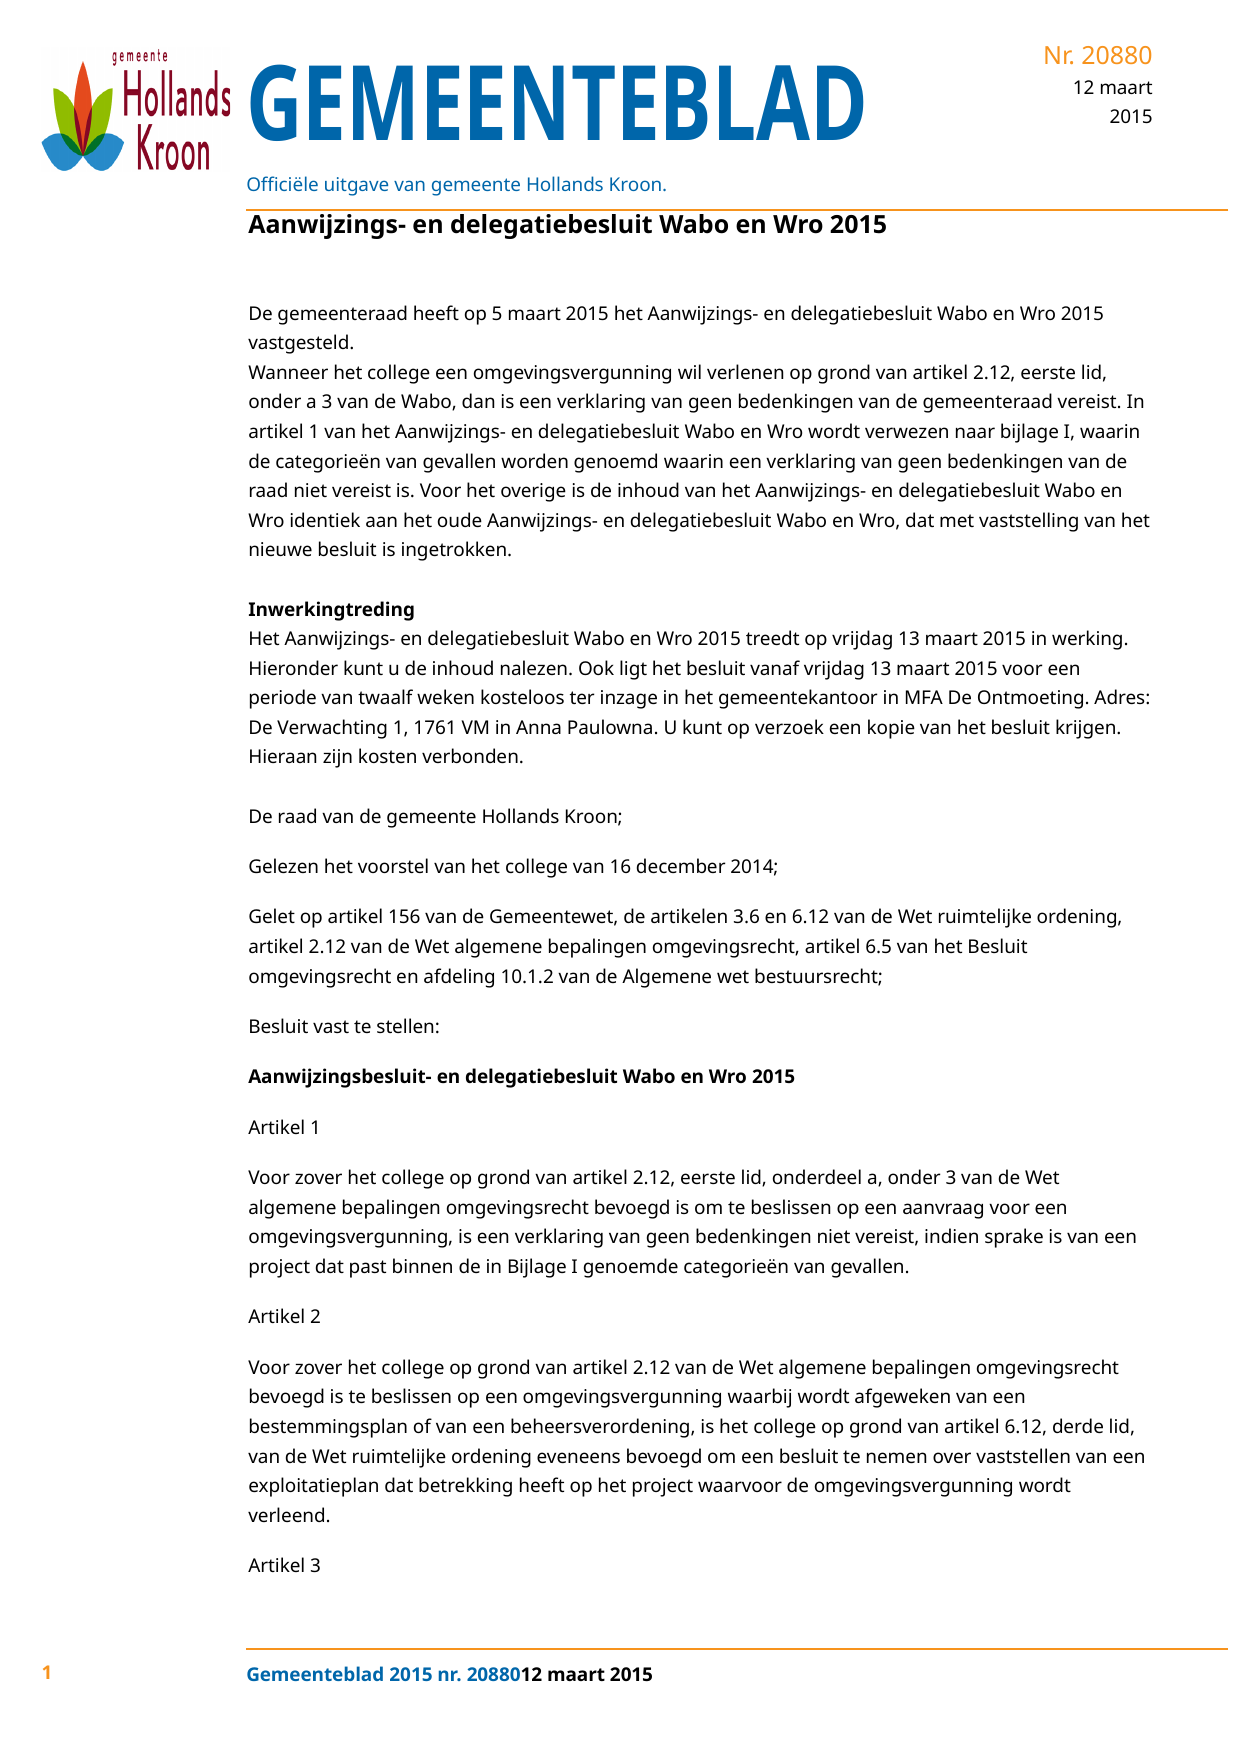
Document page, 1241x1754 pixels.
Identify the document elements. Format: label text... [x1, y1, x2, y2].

text Voor zover het college op grond van artikel 2.12, eerste lid, onderdeel a, onder 3 van de Wet algemene bepalingen omgevingsrecht bevoegd is om te beslissen op een aanvraag voor een omgevingsvergunning, is een verklaring van geen bedenkingen niet vereist, indien sprake is van een project dat past binnen de in Bijlage I genoemde categorieën van gevallen. [248, 1164, 1152, 1279]
text Inwerkingtreding [248, 596, 1152, 621]
text De gemeenteraad heeft op 5 maart 2015 het Aanwijzings- en delegatiebesluit Wabo en Wro 2015 vastgesteld. [248, 300, 1152, 355]
text Artikel 2 [248, 1304, 1152, 1329]
text Artikel 1 [248, 1114, 1152, 1140]
text Besluit vast te stellen: [248, 1013, 1152, 1039]
text Aanwijzings- en delegatiebesluit Wabo en Wro 2015 [248, 211, 1152, 241]
text Artikel 3 [248, 1552, 1152, 1578]
text Het Aanwijzings- en delegatiebesluit Wabo en Wro 2015 treedt op vrijdag 13 maart 2015 in werking. Hieronder kunt u de inhoud nalezen. Ook ligt het besluit vanaf vrijdag 13 maart 2015 voor een periode van twaalf weken kosteloos ter inzage in het gemeentekantoor in MFA De Ontmoeting. Adres: De Verwachting 1, 1761 VM in Anna Paulowna. U kunt op verzoek een kopie van het besluit krijgen. Hieraan zijn kosten verbonden. [248, 625, 1152, 769]
text De raad van de gemeente Hollands Kroon; [248, 803, 1152, 828]
text Gelet op artikel 156 van de Gemeentewet, de artikelen 3.6 en 6.12 van de Wet ruimtelijke ordening, artikel 2.12 van de Wet algemene bepalingen omgevingsrecht, artikel 6.5 van het Besluit omgevingsrecht en afdeling 10.1.2 van de Algemene wet bestuursrecht; [248, 904, 1152, 988]
text Gelezen het voorstel van het college van 16 december 2014; [248, 853, 1152, 879]
text Voor zover het college op grond van artikel 2.12 van de Wet algemene bepalingen omgevingsrecht bevoegd is te beslissen op een omgevingsvergunning waarbij wordt afgeweken van een bestemmingsplan of van een beheersverordening, is het college op grond van artikel 6.12, derde lid, van de Wet ruimtelijke ordening eveneens bevoegd om een besluit te nemen over vaststellen van een exploitatieplan dat betrekking heeft op het project waarvoor de omgevingsvergunning wordt verleend. [248, 1354, 1152, 1528]
picture [41, 47, 231, 172]
text Aanwijzingsbesluit- en delegatiebesluit Wabo en Wro 2015 [248, 1064, 1152, 1089]
text Wanneer het college een omgevingsvergunning wil verlenen op grond van artikel 2.12, eerste lid, onder a 3 van de Wabo, dan is een verklaring van geen bedenkingen van de gemeenteraad vereist. In artikel 1 van het Aanwijzings- en delegatiebesluit Wabo en Wro wordt verwezen naar bijlage I, waarin de categorieën van gevallen worden genoemd waarin een verklaring van geen bedenkingen van de raad niet vereist is. Voor het overige is de inhoud van het Aanwijzings- en delegatiebesluit Wabo en Wro identiek aan het oude Aanwijzings- en delegatiebesluit Wabo en Wro, dat met vaststelling van het nieuwe besluit is ingetrokken. [248, 359, 1152, 562]
